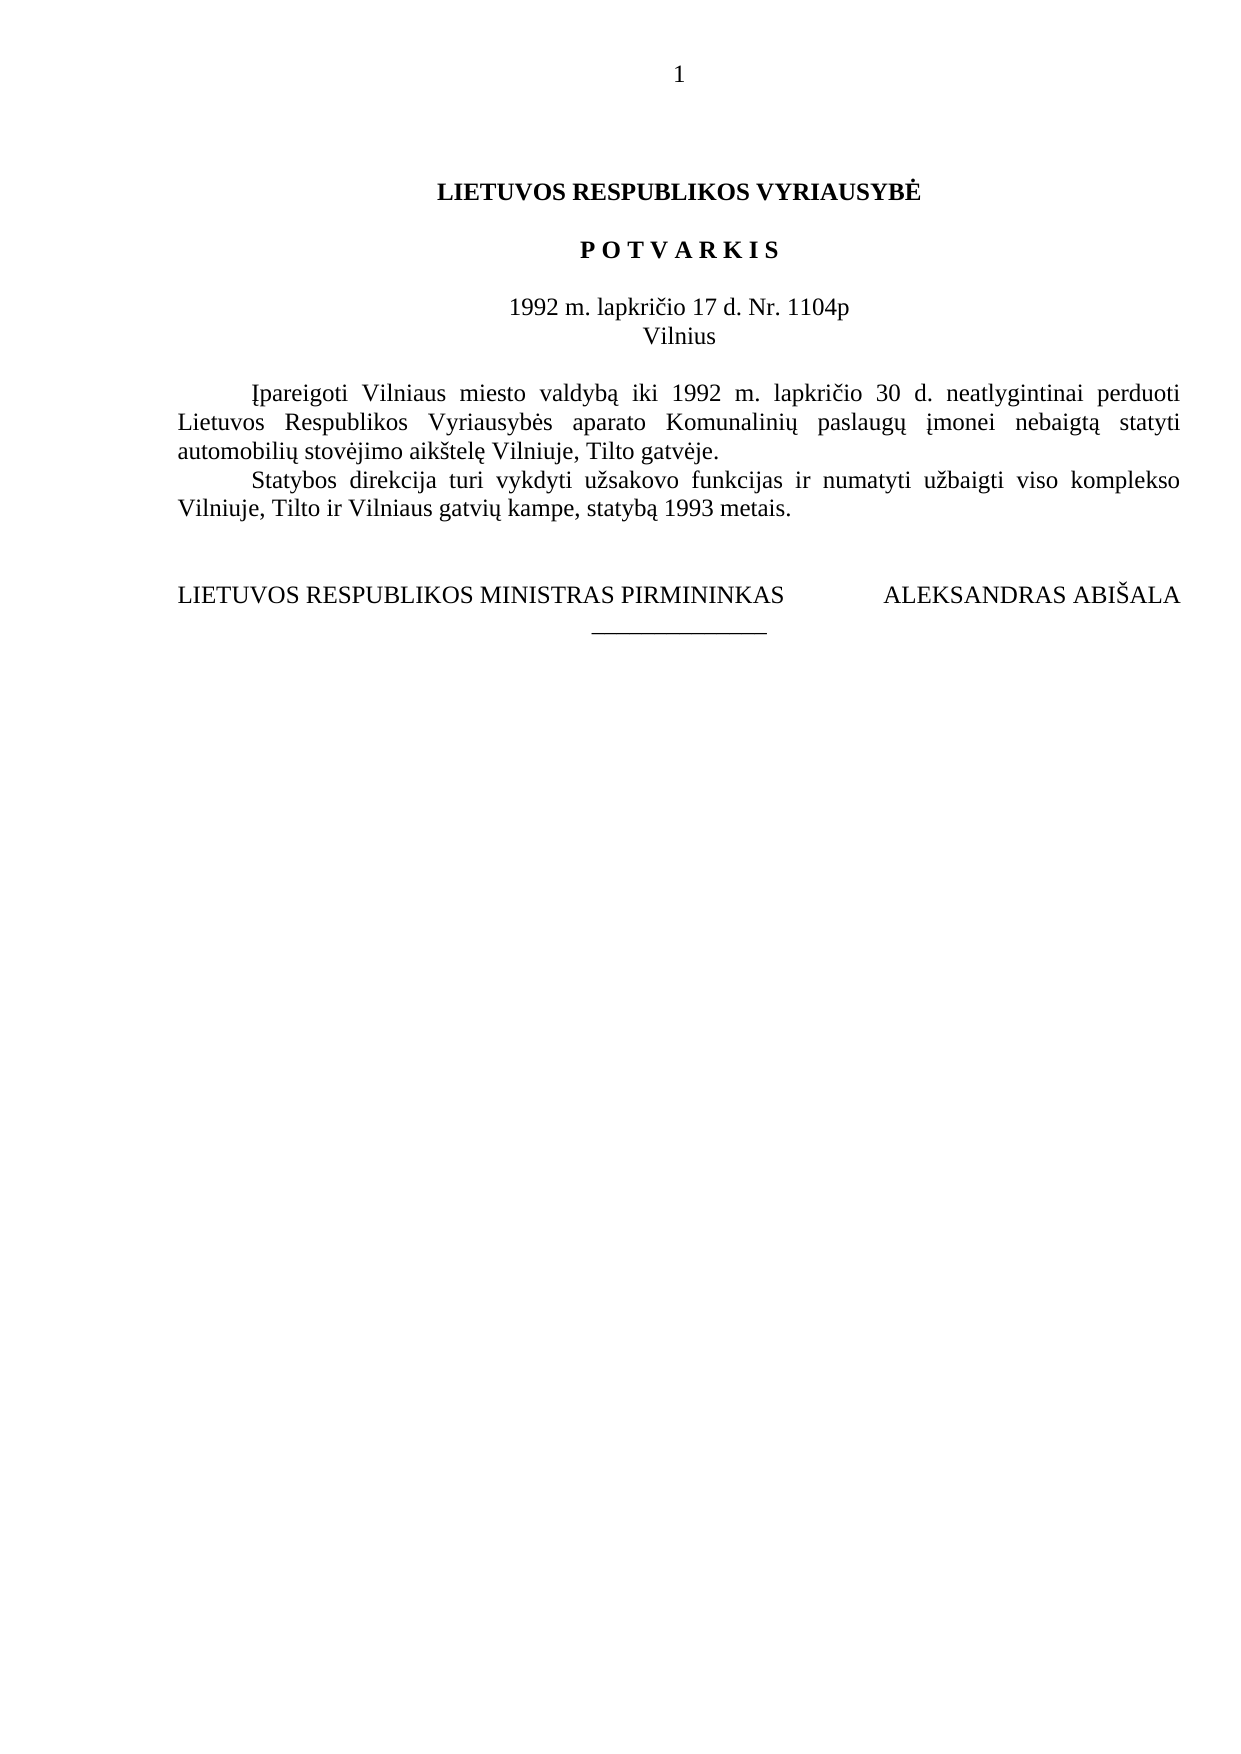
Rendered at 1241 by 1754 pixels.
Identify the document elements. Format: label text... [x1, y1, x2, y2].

text P O T V A R K I S [177, 235, 1181, 263]
text LIETUVOS RESPUBLIKOS MINISTRAS PIRMININKAS ALEKSANDRAS ABIŠALA [177, 580, 1181, 608]
text Įpareigoti Vilniaus miesto valdybą iki 1992 m. lapkričio 30 d. neatlygintinai perduoti Lietuvos Respublikos Vyriausybės aparato Komunalinių paslaugų įmonei nebaigtą statyti automobilių stovėjimo aikštelę Vilniuje, Tilto gatvėje. [177, 378, 1181, 465]
text Vilnius [177, 321, 1181, 350]
text 1992 m. lapkričio 17 d. Nr. 1104p [177, 292, 1181, 321]
text ______________ [177, 608, 1181, 637]
text LIETUVOS RESPUBLIKOS VYRIAUSYBĖ [177, 177, 1181, 206]
text Statybos direkcija turi vykdyti užsakovo funkcijas ir numatyti užbaigti viso komplekso Vilniuje, Tilto ir Vilniaus gatvių kampe, statybą 1993 metais. [177, 465, 1181, 522]
